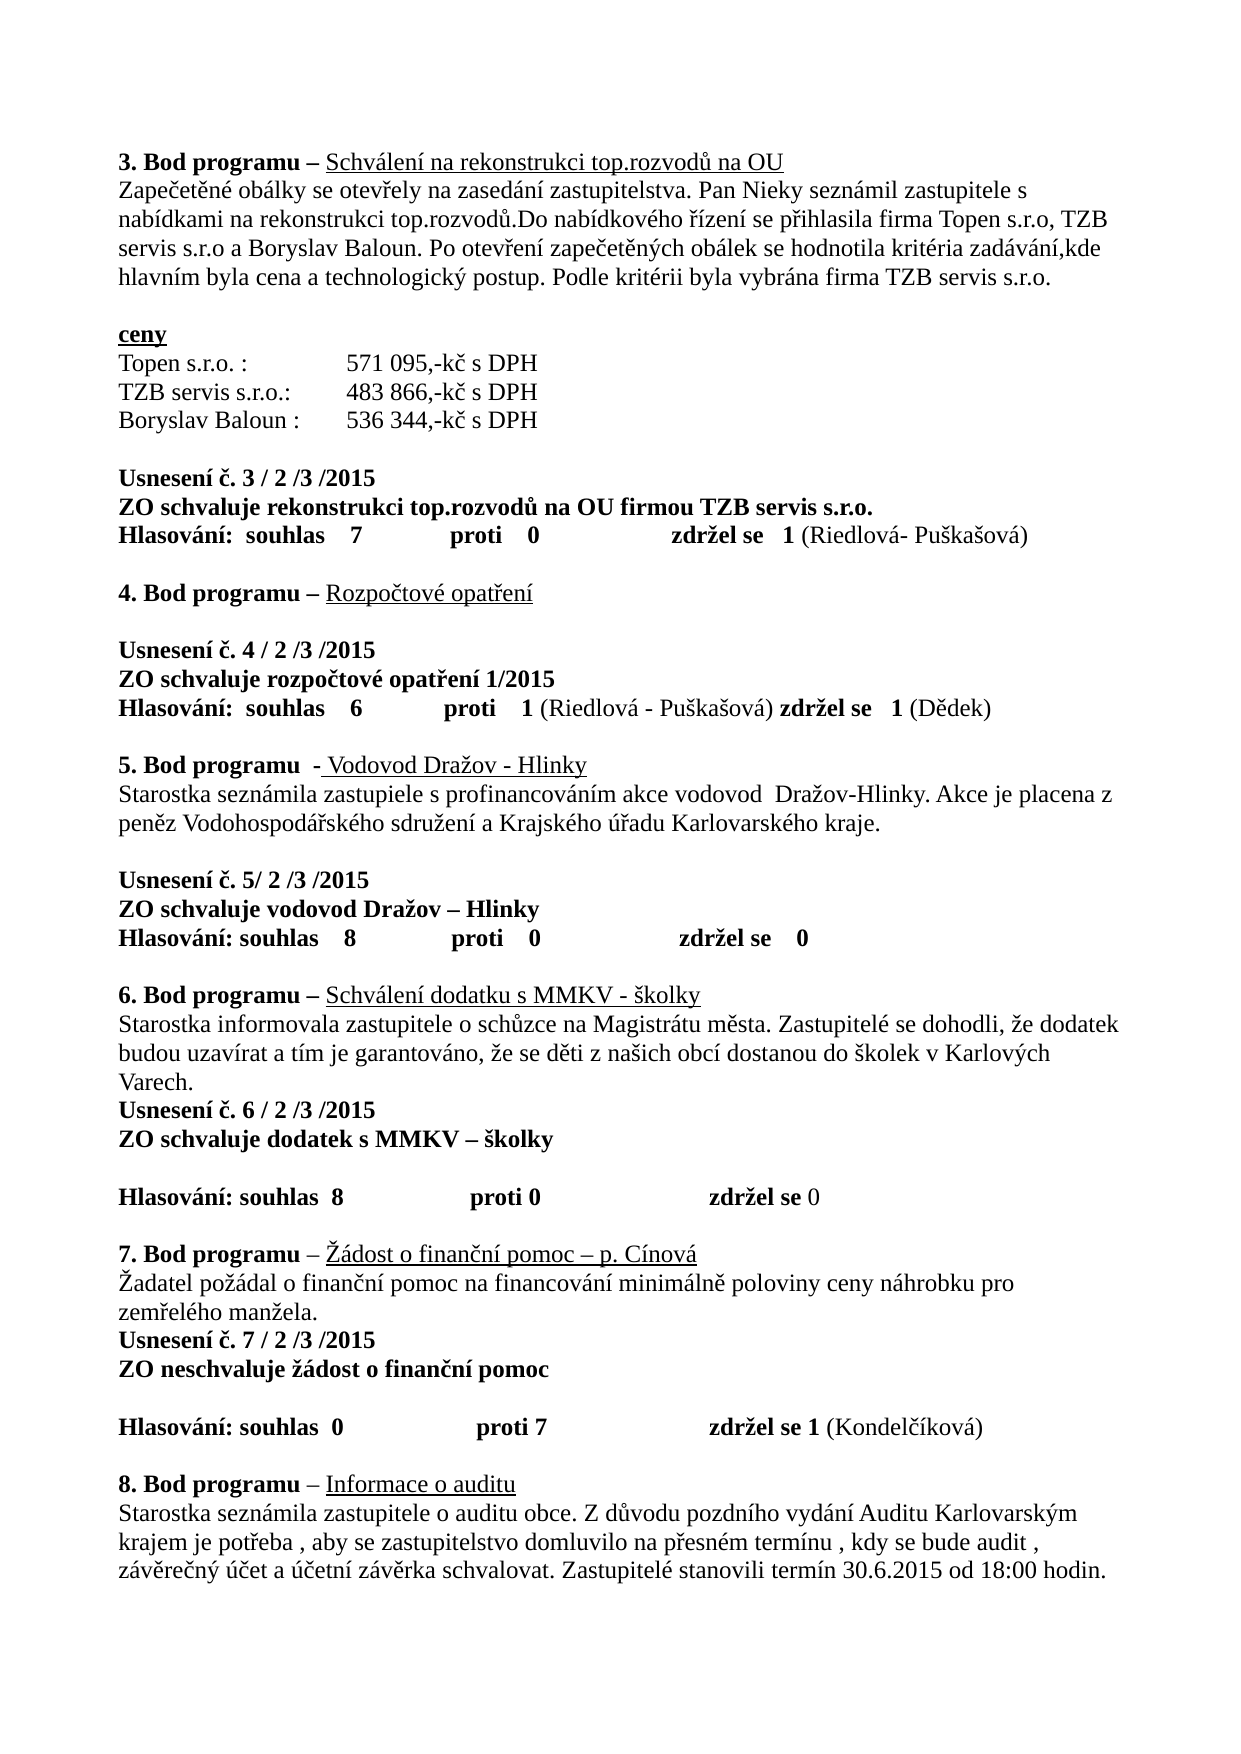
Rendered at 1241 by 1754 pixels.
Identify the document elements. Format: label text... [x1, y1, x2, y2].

text Hlasování: souhlas 7 proti 0 zdržel se 1 (Riedlová- Puškašová) [118, 521, 1122, 549]
text Starostka seznámila zastupiele s profinancováním akce vodovod Dražov-Hlinky. Akce je placena z peněz Vodohospodářského sdružení a Krajského úřadu Karlovarského kraje. [118, 779, 1122, 837]
text ZO neschvaluje žádost o finanční pomoc [118, 1354, 1122, 1383]
text Boryslav Baloun : 536 344,-kč s DPH [118, 406, 1122, 434]
text 6. Bod programu – Schválení dodatku s MMKV - školky [118, 981, 1122, 1009]
text Usnesení č. 6 / 2 /3 /2015 [118, 1096, 1122, 1124]
text Starostka seznámila zastupitele o auditu obce. Z důvodu pozdního vydání Auditu Karlovarským krajem je potřeba , aby se zastupitelstvo domluvilo na přesném termínu , kdy se bude audit , závěrečný účet a účetní závěrka schvalovat. Zastupitelé stanovili termín 30.6.2015 od 18:00 hodin. [118, 1498, 1122, 1584]
text 7. Bod programu – Žádost o finanční pomoc – p. Cínová [118, 1239, 1122, 1268]
text ZO schvaluje rozpočtové opatření 1/2015 [118, 664, 1122, 693]
text 8. Bod programu – Informace o auditu [118, 1469, 1122, 1498]
text Usnesení č. 3 / 2 /3 /2015 [118, 463, 1122, 492]
text Hlasování: souhlas 8 proti 0 zdržel se 0 [118, 923, 1122, 952]
text Usnesení č. 5/ 2 /3 /2015 [118, 866, 1122, 894]
text Usnesení č. 7 / 2 /3 /2015 [118, 1326, 1122, 1354]
text 4. Bod programu – Rozpočtové opatření [118, 578, 1122, 607]
text Žadatel požádal o finanční pomoc na financování minimálně poloviny ceny náhrobku pro zemřelého manžela. [118, 1268, 1122, 1326]
text Zapečetěné obálky se otevřely na zasedání zastupitelstva. Pan Nieky seznámil zastupitele s nabídkami na rekonstrukci top.rozvodů.Do nabídkového řízení se přihlasila firma Topen s.r.o, TZB servis s.r.o a Boryslav Baloun. Po otevření zapečetěných obálek se hodnotila kritéria zadávání,kde hlavním byla cena a technologický postup. Podle kritérii byla vybrána firma TZB servis s.r.o. [118, 176, 1122, 291]
text 5. Bod programu - Vodovod Dražov - Hlinky [118, 751, 1122, 779]
text ZO schvaluje dodatek s MMKV – školky [118, 1124, 1122, 1153]
text Usnesení č. 4 / 2 /3 /2015 [118, 636, 1122, 664]
text Starostka informovala zastupitele o schůzce na Magistrátu města. Zastupitelé se dohodli, že dodatek budou uzavírat a tím je garantováno, že se děti z našich obcí dostanou do školek v Karlových Varech. [118, 1009, 1122, 1096]
text 3. Bod programu – Schválení na rekonstrukci top.rozvodů na OU [118, 147, 1122, 176]
text ZO schvaluje vodovod Dražov – Hlinky [118, 894, 1122, 923]
text Topen s.r.o. : 571 095,-kč s DPH [118, 348, 1122, 377]
text Hlasování: souhlas 8 proti 0 zdržel se 0 [118, 1182, 1122, 1211]
text Hlasování: souhlas 6 proti 1 (Riedlová - Puškašová) zdržel se 1 (Dědek) [118, 693, 1122, 722]
text ceny [118, 319, 1122, 348]
text ZO schvaluje rekonstrukci top.rozvodů na OU firmou TZB servis s.r.o. [118, 492, 1122, 521]
text Hlasování: souhlas 0 proti 7 zdržel se 1 (Kondelčíková) [118, 1412, 1122, 1441]
text TZB servis s.r.o.: 483 866,-kč s DPH [118, 377, 1122, 406]
